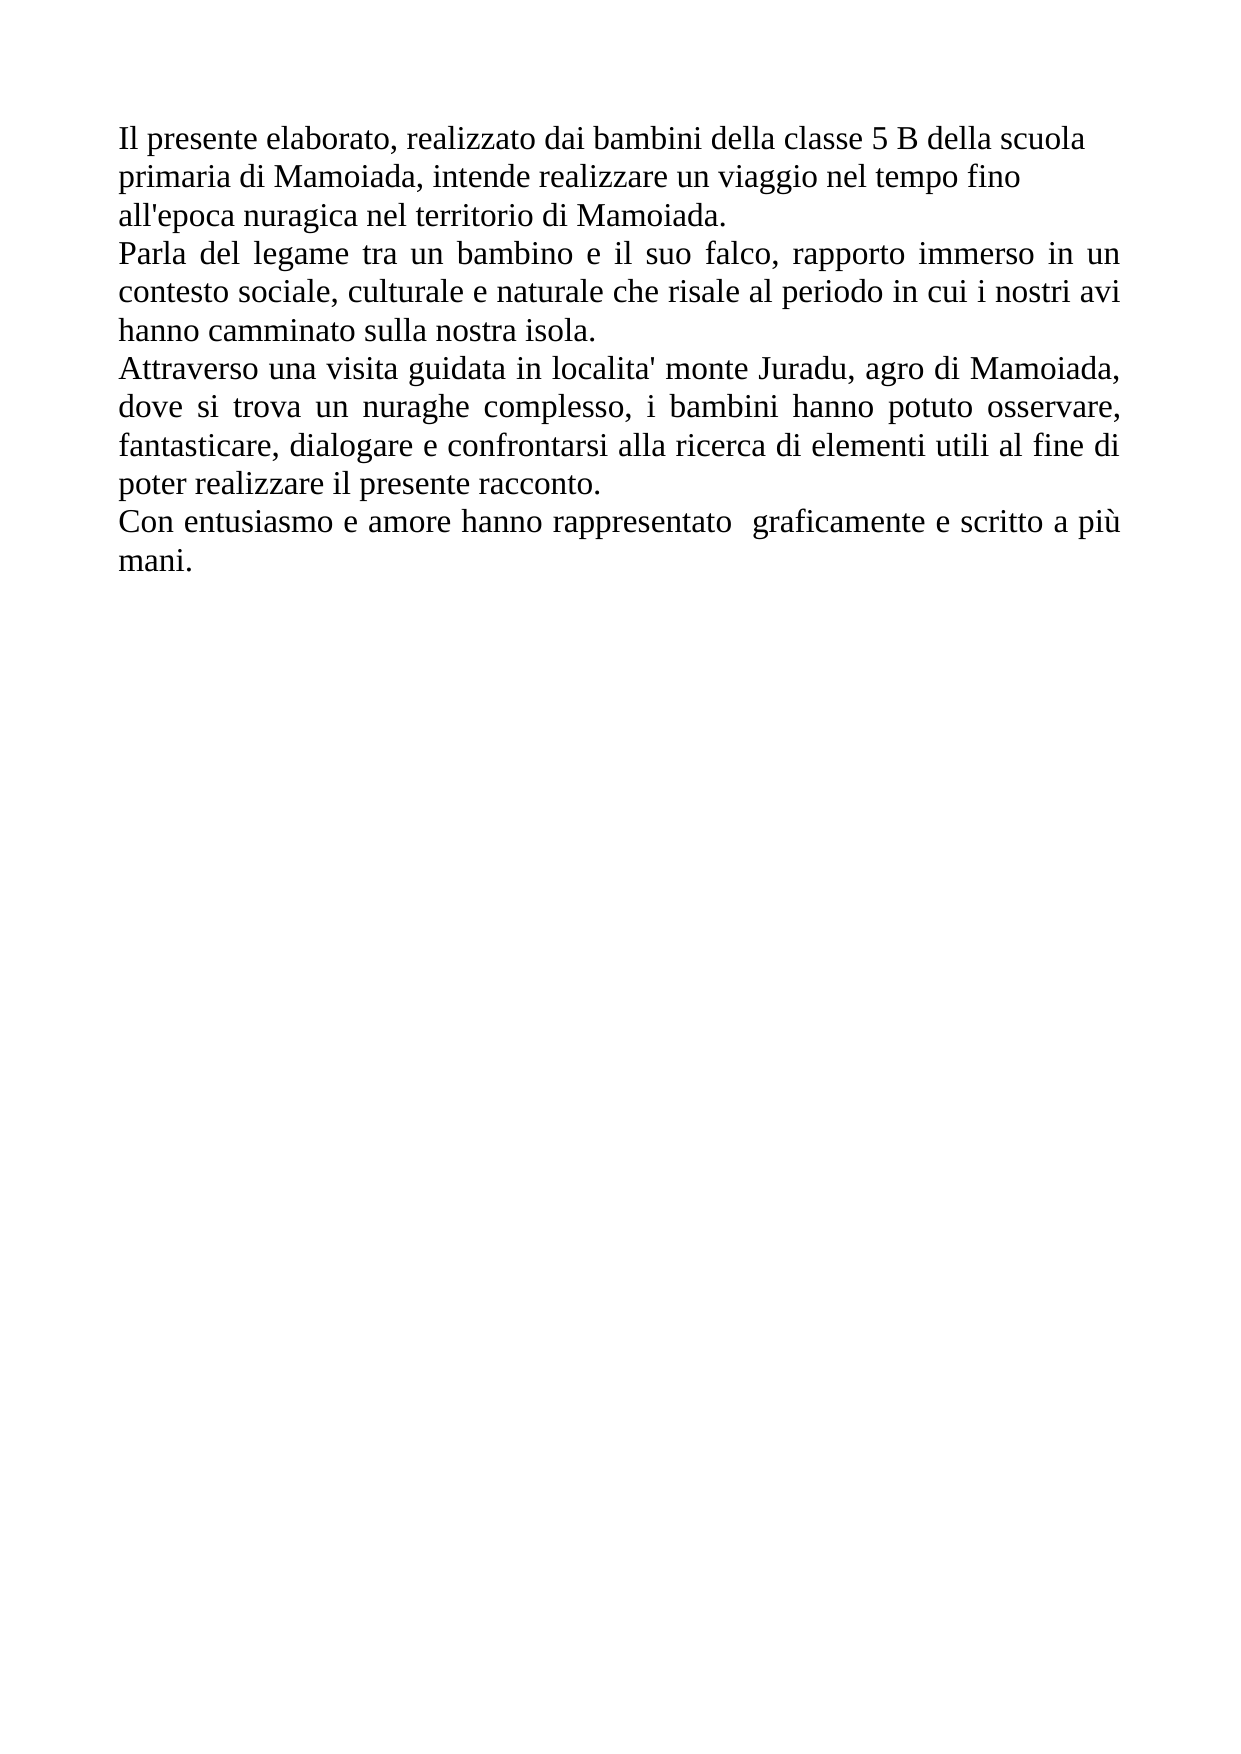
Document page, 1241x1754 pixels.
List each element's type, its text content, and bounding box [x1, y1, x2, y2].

text Parla del legame tra un bambino e il suo falco, rapporto immerso in un contesto sociale, culturale e naturale che risale al periodo in cui i nostri avi hanno camminato sulla nostra isola. [118, 233, 1122, 348]
text Con entusiasmo e amore hanno rappresentato graficamente e scritto a più mani. [118, 501, 1122, 578]
text Attraverso una visita guidata in localita' monte Juradu, agro di Mamoiada, dove si trova un nuraghe complesso, i bambini hanno potuto osservare, fantasticare, dialogare e confrontarsi alla ricerca di elementi utili al fine di poter realizzare il presente racconto. [118, 348, 1122, 501]
text Il presente elaborato, realizzato dai bambini della classe 5 B della scuola primaria di Mamoiada, intende realizzare un viaggio nel tempo fino all'epoca nuragica nel territorio di Mamoiada. [118, 118, 1122, 233]
